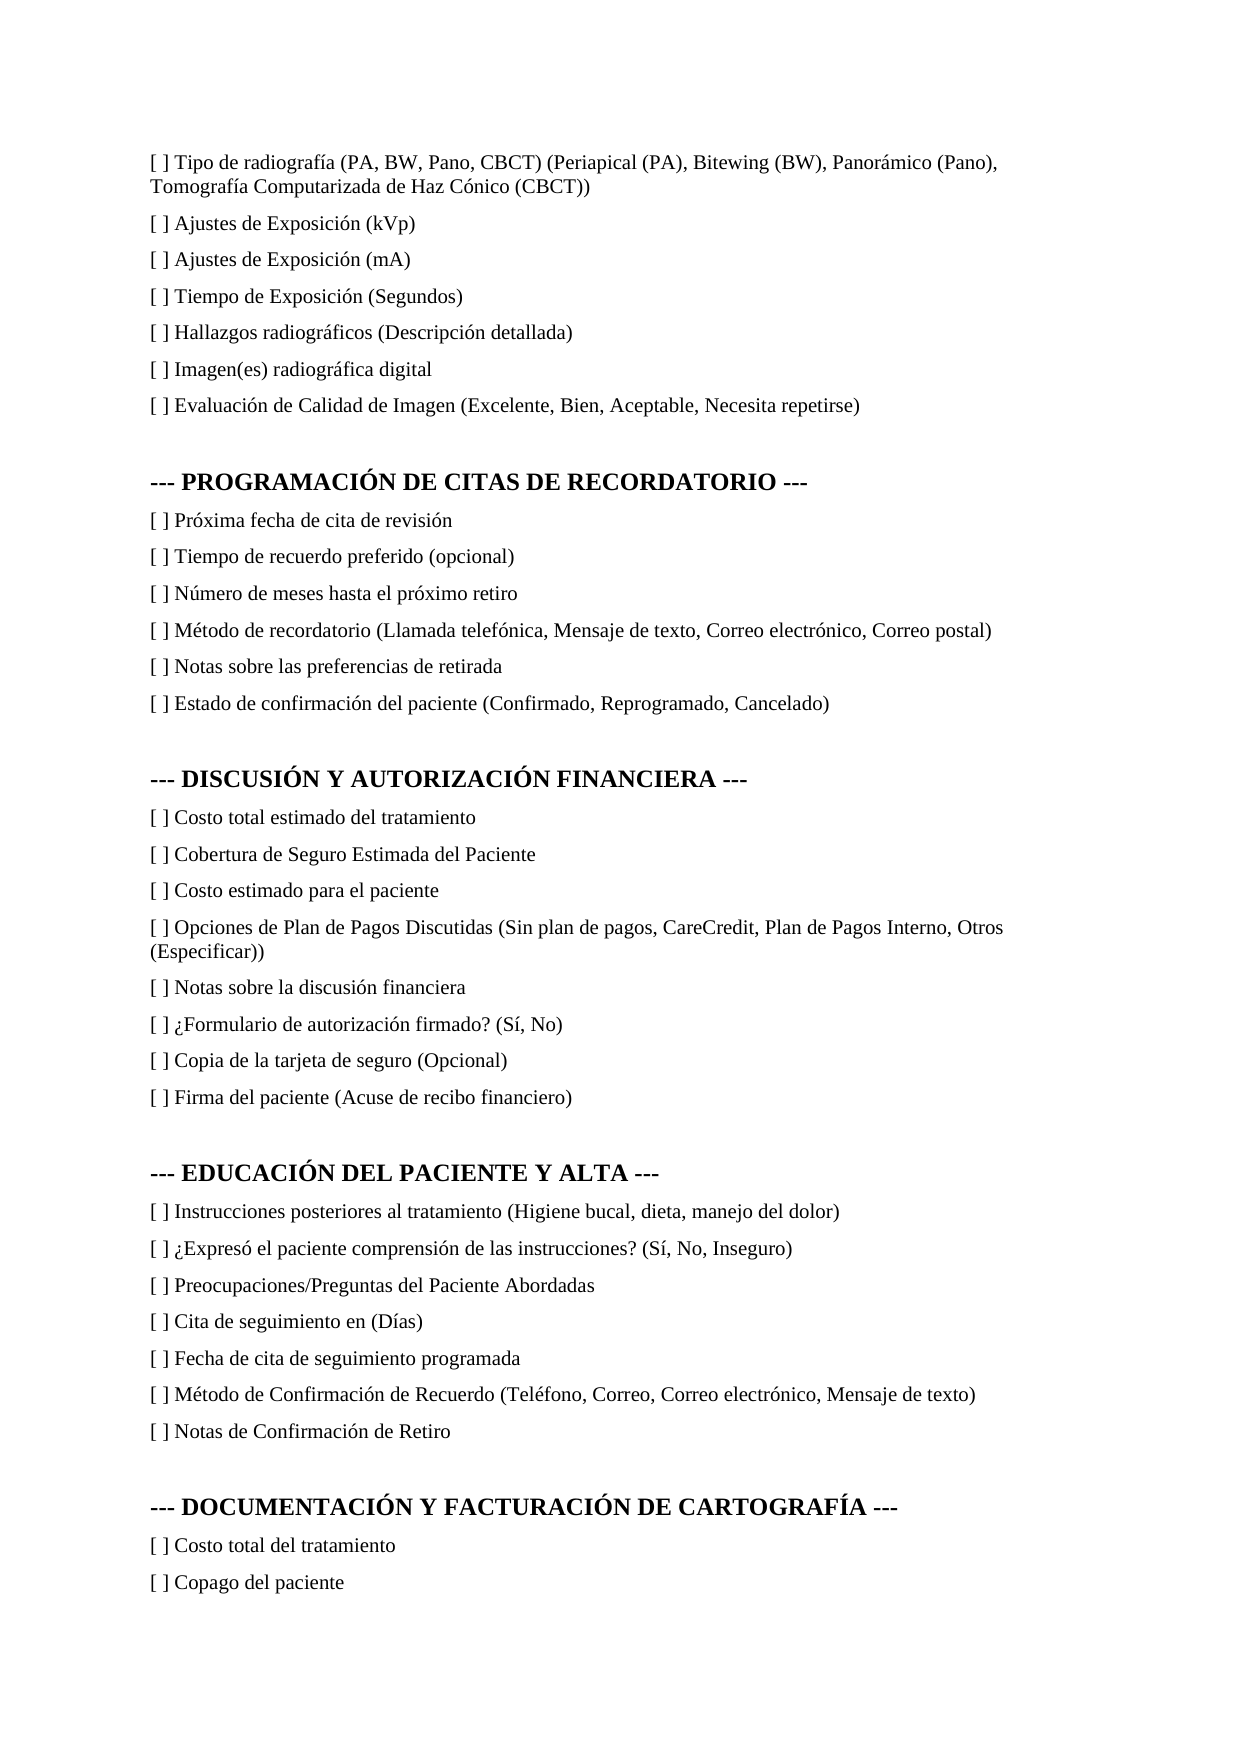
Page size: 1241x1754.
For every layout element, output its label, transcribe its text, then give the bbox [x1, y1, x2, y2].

text [ ] Costo total estimado del tratamiento [150, 805, 1090, 829]
text --- PROGRAMACIÓN DE CITAS DE RECORDATORIO --- [150, 467, 1090, 495]
text [ ] Firma del paciente (Acuse de recibo financiero) [150, 1085, 1090, 1109]
text --- EDUCACIÓN DEL PACIENTE Y ALTA --- [150, 1158, 1090, 1187]
text [ ] Fecha de cita de seguimiento programada [150, 1346, 1090, 1370]
text [ ] Cobertura de Seguro Estimada del Paciente [150, 842, 1090, 866]
text [ ] Estado de confirmación del paciente (Confirmado, Reprogramado, Cancelado) [150, 691, 1090, 715]
text [ ] Tipo de radiografía (PA, BW, Pano, CBCT) (Periapical (PA), Bitewing (BW), Panorámico (Pano), Tomografía Computarizada de Haz Cónico (CBCT)) [150, 150, 1090, 198]
text [ ] Método de Confirmación de Recuerdo (Teléfono, Correo, Correo electrónico, Mensaje de texto) [150, 1382, 1090, 1406]
text [ ] Ajustes de Exposición (mA) [150, 247, 1090, 271]
text [ ] Evaluación de Calidad de Imagen (Excelente, Bien, Aceptable, Necesita repetirse) [150, 393, 1090, 417]
text [ ] Copia de la tarjeta de seguro (Opcional) [150, 1048, 1090, 1072]
text [ ] Notas sobre la discusión financiera [150, 975, 1090, 999]
text [ ] Instrucciones posteriores al tratamiento (Higiene bucal, dieta, manejo del dolor) [150, 1199, 1090, 1223]
text [ ] ¿Expresó el paciente comprensión de las instrucciones? (Sí, No, Inseguro) [150, 1236, 1090, 1260]
text [ ] Tiempo de Exposición (Segundos) [150, 284, 1090, 308]
text [ ] Costo total del tratamiento [150, 1533, 1090, 1557]
text [ ] Próxima fecha de cita de revisión [150, 508, 1090, 532]
text [ ] Ajustes de Exposición (kVp) [150, 211, 1090, 235]
text [ ] Número de meses hasta el próximo retiro [150, 581, 1090, 605]
text [ ] Preocupaciones/Preguntas del Paciente Abordadas [150, 1272, 1090, 1297]
text [ ] Imagen(es) radiográfica digital [150, 357, 1090, 381]
text [ ] Copago del paciente [150, 1570, 1090, 1594]
text [ ] Método de recordatorio (Llamada telefónica, Mensaje de texto, Correo electrónico, Correo postal) [150, 617, 1090, 642]
text --- DISCUSIÓN Y AUTORIZACIÓN FINANCIERA --- [150, 764, 1090, 792]
text [ ] Tiempo de recuerdo preferido (opcional) [150, 544, 1090, 568]
text [ ] Notas sobre las preferencias de retirada [150, 654, 1090, 678]
text --- DOCUMENTACIÓN Y FACTURACIÓN DE CARTOGRAFÍA --- [150, 1492, 1090, 1521]
text [ ] Costo estimado para el paciente [150, 878, 1090, 902]
text [ ] Opciones de Plan de Pagos Discutidas (Sin plan de pagos, CareCredit, Plan de Pagos Interno, Otros (Especificar)) [150, 915, 1090, 963]
text [ ] Cita de seguimiento en (Días) [150, 1309, 1090, 1333]
text [ ] ¿Formulario de autorización firmado? (Sí, No) [150, 1012, 1090, 1036]
text [ ] Hallazgos radiográficos (Descripción detallada) [150, 320, 1090, 344]
text [ ] Notas de Confirmación de Retiro [150, 1419, 1090, 1443]
